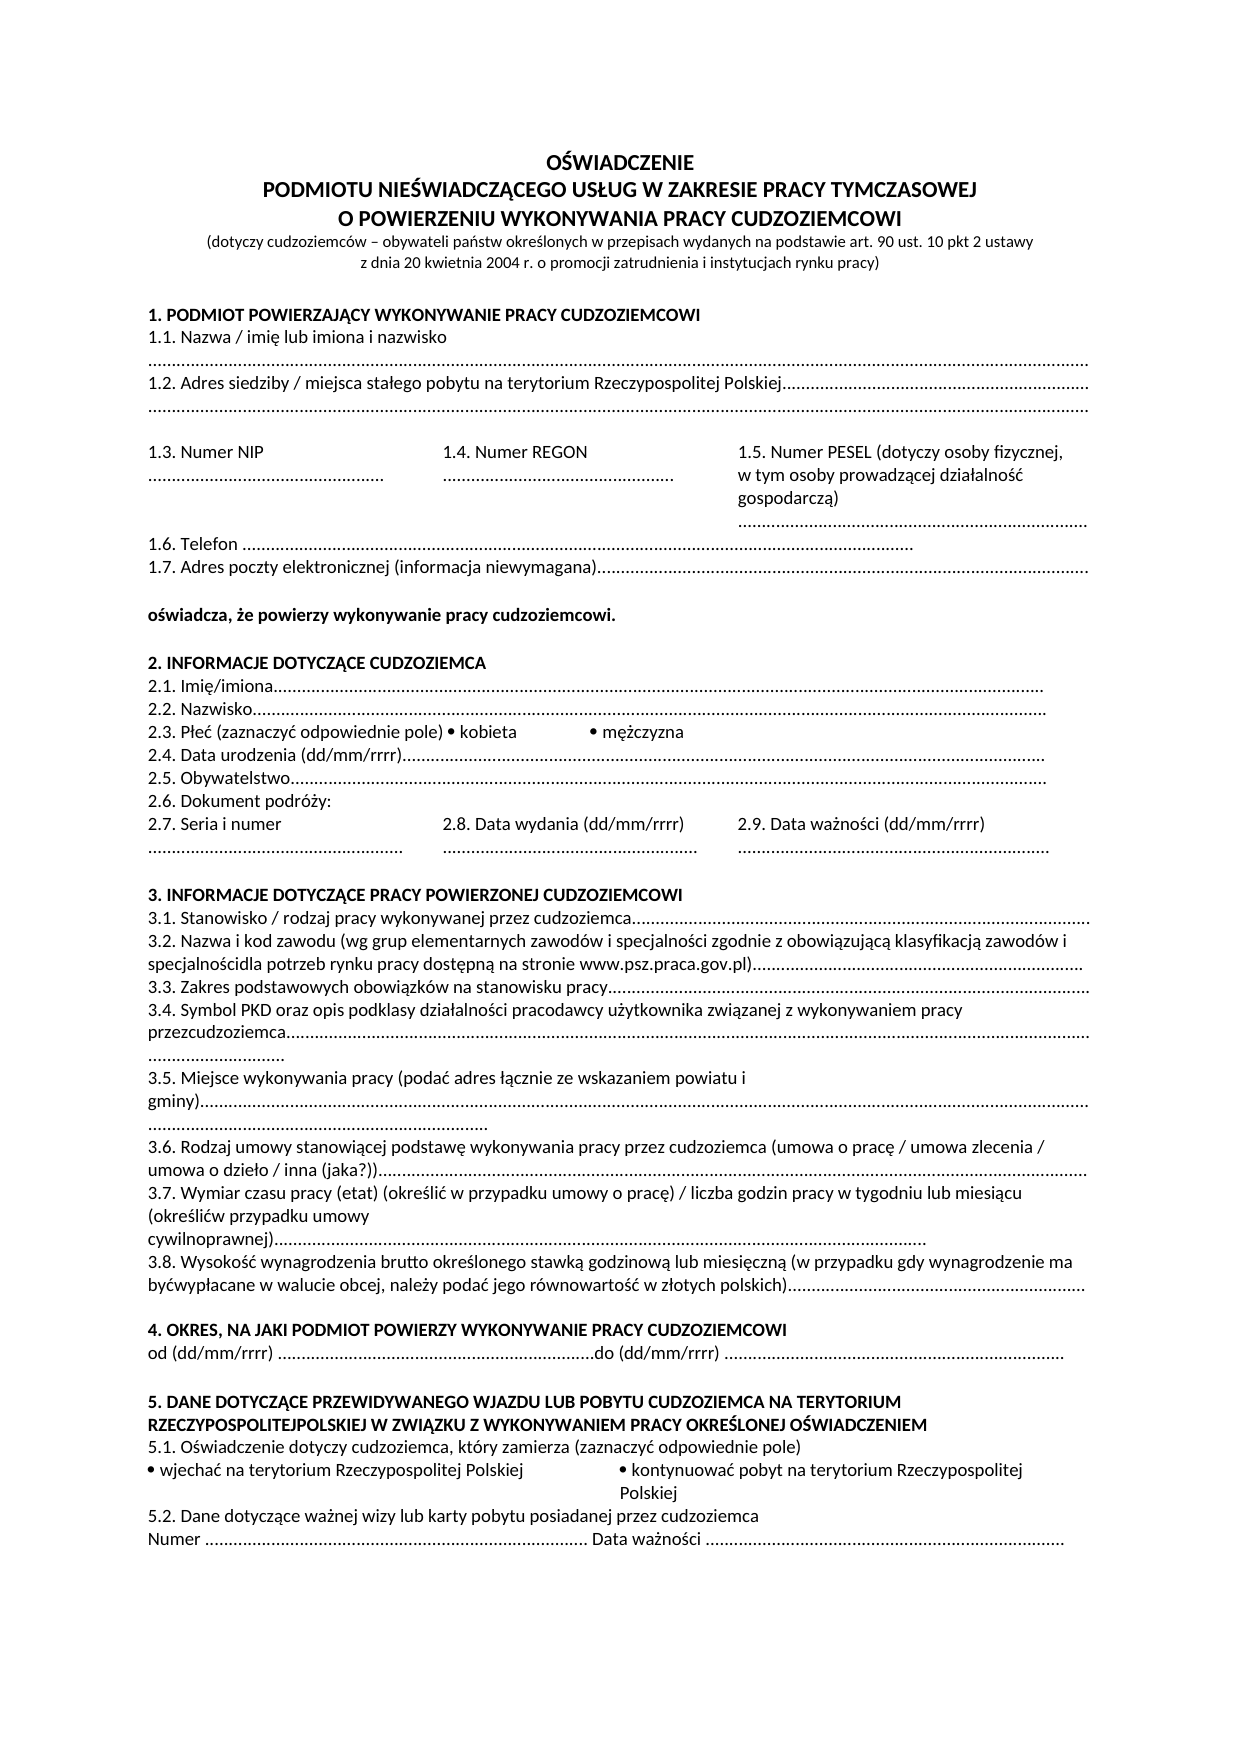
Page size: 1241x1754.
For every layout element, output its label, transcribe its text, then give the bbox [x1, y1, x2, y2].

text 3. INFORMACJE DOTYCZĄCE PRACY POWIERZONEJ CUDZOZIEMCOWI 3.1. Stanowisko / rodzaj pracy wykonywanej przez cudzoziemca................................................................................................. 3.2. Nazwa i kod zawodu (wg grup elementarnych zawodów i specjalności zgodnie z obowiązującą klasyfikacją zawodów i specjalnościdla potrzeb rynku pracy dostępną na stronie www.psz.praca.gov.pl)...................................................................... 3.3. Zakres podstawowych obowiązków na stanowisku pracy...................................................................................................... 3.4. Symbol PKD oraz opis podklasy działalności pracodawcy użytkownika związanej z wykonywaniem pracy przezcudzoziemca....................................................................................................................................................................................................... 3.5. Miejsce wykonywania pracy (podać adres łącznie ze wskazaniem powiatu i gminy).................................................................................................................................................................................................................................................................... 3.6. Rodzaj umowy stanowiącej podstawę wykonywania pracy przez cudzoziemca (umowa o pracę / umowa zlecenia / umowa o dzieło / inna (jaka?))...................................................................................................................................................... 3.7. Wymiar czasu pracy (etat) (określić w przypadku umowy o pracę) / liczba godzin pracy w tygodniu lub miesiącu (określićw przypadku umowy cywilnoprawnej).......................................................................................................................................... 3.8. Wysokość wynagrodzenia brutto określonego stawką godzinową lub miesięczną (w przypadku gdy wynagrodzenie ma byćwypłacane w walucie obcej, należy podać jego równowartość w złotych polskich)............................................................... [148, 883, 1093, 1296]
table_header  kontynuować pobyt na terytorium Rzeczypospolitej Polskiej [620, 1459, 1092, 1504]
table_header 1.5. Numer PESEL (dotyczy osoby fizycznej, w tym osoby prowadzącej działalność gospodarczą) .......................................................................... [738, 440, 1092, 532]
text oświadcza, że powierzy wykonywanie pracy cudzoziemcowi. [148, 578, 1093, 626]
table_header  wjechać na terytorium Rzeczypospolitej Polskiej [148, 1459, 619, 1504]
text 5. DANE DOTYCZĄCE PRZEWIDYWANEGO WJAZDU LUB POBYTU CUDZOZIEMCA NA TERYTORIUM RZECZYPOSPOLITEJPOLSKIEJ W ZWIĄZKU Z WYKONYWANIEM PRACY OKREŚLONEJ OŚWIADCZENIEM 5.1. Oświadczenie dotyczy cudzoziemca, który zamierza (zaznaczyć odpowiednie pole) [148, 1364, 1093, 1459]
text 1. PODMIOT POWIERZAJĄCY WYKONYWANIE PRACY CUDZOZIEMCOWI 1.1. Nazwa / imię lub imiona i nazwisko ....................................................................................................................................................................................................... 1.2. Adres siedziby / miejsca stałego pobytu na terytorium Rzeczypospolitej Polskiej................................................................. ....................................................................................................................................................................................................... [148, 272, 1093, 417]
table_header 2.9. Data ważności (dd/mm/rrrr) .................................................................. [738, 812, 1092, 858]
table_header 1.3. Numer NIP .................................................. [148, 440, 442, 532]
text 1.6. Telefon .............................................................................................................................................. 1.7. Adres poczty elektronicznej (informacja niewymagana)........................................................................................................ [148, 532, 1093, 578]
text 4. OKRES, NA JAKI PODMIOT POWIERZY WYKONYWANIE PRACY CUDZOZIEMCOWI od (dd/mm/rrrr) ...................................................................do (dd/mm/rrrr) ........................................................................ [148, 1296, 1093, 1364]
table_header 2.7. Seria i numer ...................................................... [148, 812, 442, 858]
text 2. INFORMACJE DOTYCZĄCE CUDZOZIEMCA 2.1. Imię/imiona................................................................................................................................................................... 2.2. Nazwisko........................................................................................................................................................................ 2.3. Płeć (zaznaczyć odpowiednie pole)  kobieta  mężczyzna 2.4. Data urodzenia (dd/mm/rrrr)........................................................................................................................................ 2.5. Obywatelstwo................................................................................................................................................................ 2.6. Dokument podróży: [148, 626, 1093, 812]
text OŚWIADCZENIE PODMIOTU NIEŚWIADCZĄCEGO USŁUG W ZAKRESIE PRACY TYMCZASOWEJ O POWIERZENIU WYKONYWANIA PRACY CUDZOZIEMCOWI (dotyczy cudzoziemców – obywateli państw określonych w przepisach wydanych na podstawie art. 90 ust. 10 pkt 2 ustawy z dnia 20 kwietnia 2004 r. o promocji zatrudnienia i instytucjach rynku pracy) [148, 148, 1093, 272]
text 5.2. Dane dotyczące ważnej wizy lub karty pobytu posiadanej przez cudzoziemca Numer ................................................................................. Data ważności ............................................................................ [148, 1504, 1093, 1550]
table_header 2.8. Data wydania (dd/mm/rrrr) ...................................................... [442, 812, 737, 858]
table_header 1.4. Numer REGON ................................................. [442, 440, 738, 532]
